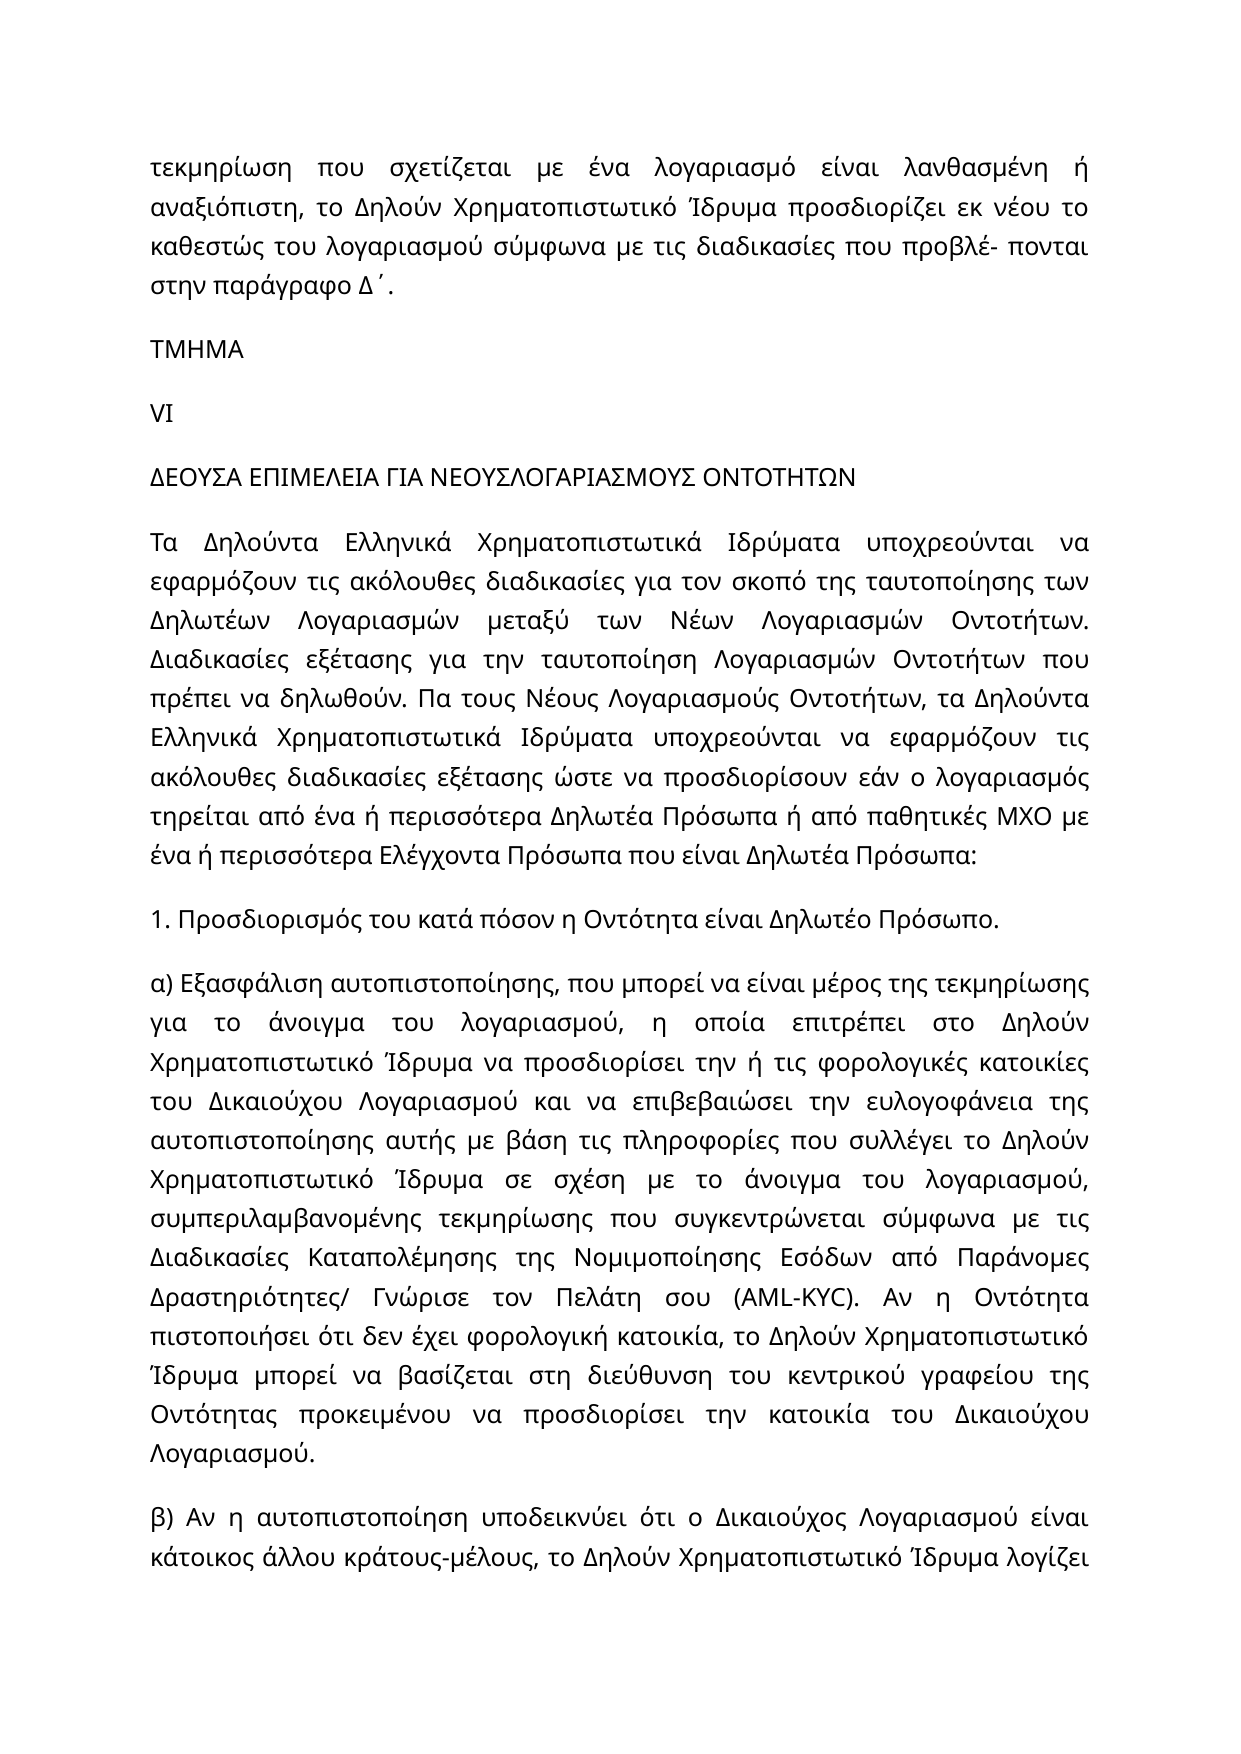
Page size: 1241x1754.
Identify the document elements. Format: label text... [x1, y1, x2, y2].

text β) Αν η αυτοπιστοποίηση υποδεικνύει ότι ο Δικαιούχος Λογαριασμού είναι κάτοικος άλλου κράτους-μέλους, το Δηλούν Χρηματοπιστωτικό Ίδρυμα λογίζει [150, 1500, 1090, 1573]
text 1. Προσδιορισμός του κατά πόσον η Οντότητα είναι Δηλωτέο Πρόσωπο. [150, 902, 1090, 936]
text VI [150, 396, 1090, 430]
text ΤΜΗΜΑ [150, 332, 1090, 366]
text τεκμηρίωση που σχετίζεται με ένα λογαριασμό είναι λανθασμένη ή αναξιόπιστη, το Δηλούν Χρηματοπιστωτικό Ίδρυμα προσδιορίζει εκ νέου το καθεστώς του λογαριασμού σύμφωνα με τις διαδικασίες που προβλέ- πονται στην παράγραφο Δ΄. [150, 150, 1090, 302]
text Τα Δηλούντα Ελληνικά Χρηματοπιστωτικά Ιδρύματα υποχρεούνται να εφαρμόζουν τις ακόλουθες διαδικασίες για τον σκοπό της ταυτοποίησης των Δηλωτέων Λογαριασμών μεταξύ των Νέων Λογαριασμών Οντοτήτων. Διαδικασίες εξέτασης για την ταυτοποίηση Λογαριασμών Οντοτήτων που πρέπει να δηλωθούν. Πα τους Νέους Λογαριασμούς Οντοτήτων, τα Δηλούντα Ελληνικά Χρηματοπιστωτικά Ιδρύματα υποχρεούνται να εφαρμόζουν τις ακόλουθες διαδικασίες εξέτασης ώστε να προσδιορίσουν εάν ο λογαριασμός τηρείται από ένα ή περισσότερα Δηλωτέα Πρόσωπα ή από παθητικές ΜΧΟ με ένα ή περισσότερα Ελέγχοντα Πρόσωπα που είναι Δηλωτέα Πρόσωπα: [150, 524, 1090, 872]
text ΔΕΟΥΣΑ ΕΠΙΜΕΛΕΙΑ ΓΙΑ ΝΕΟΥΣΛΟΓΑΡΙΑΣΜΟΥΣ ΟΝΤΟΤΗΤΩΝ [150, 460, 1090, 494]
text α) Εξασφάλιση αυτοπιστοποίησης, που μπορεί να είναι μέρος της τεκμηρίωσης για το άνοιγμα του λογαριασμού, η οποία επιτρέπει στο Δηλούν Χρηματοπιστωτικό Ίδρυμα να προσδιορίσει την ή τις φορολογικές κατοικίες του Δικαιούχου Λογαριασμού και να επιβεβαιώσει την ευλογοφάνεια της αυτοπιστοποίησης αυτής με βάση τις πληροφορίες που συλλέγει το Δηλούν Χρηματοπιστωτικό Ίδρυμα σε σχέση με το άνοιγμα του λογαριασμού, συμπεριλαμβανομένης τεκμηρίωσης που συγκεντρώνεται σύμφωνα με τις Διαδικασίες Καταπολέμησης της Νομιμοποίησης Εσόδων από Παράνομες Δραστηριότητες/ Γνώρισε τον Πελάτη σου (AML-KYC). Αν η Οντότητα πιστοποιήσει ότι δεν έχει φορολογική κατοικία, το Δηλούν Χρηματοπιστωτικό Ίδρυμα μπορεί να βασίζεται στη διεύθυνση του κεντρικού γραφείου της Οντότητας προκειμένου να προσδιορίσει την κατοικία του Δικαιούχου Λογαριασμού. [150, 966, 1090, 1470]
